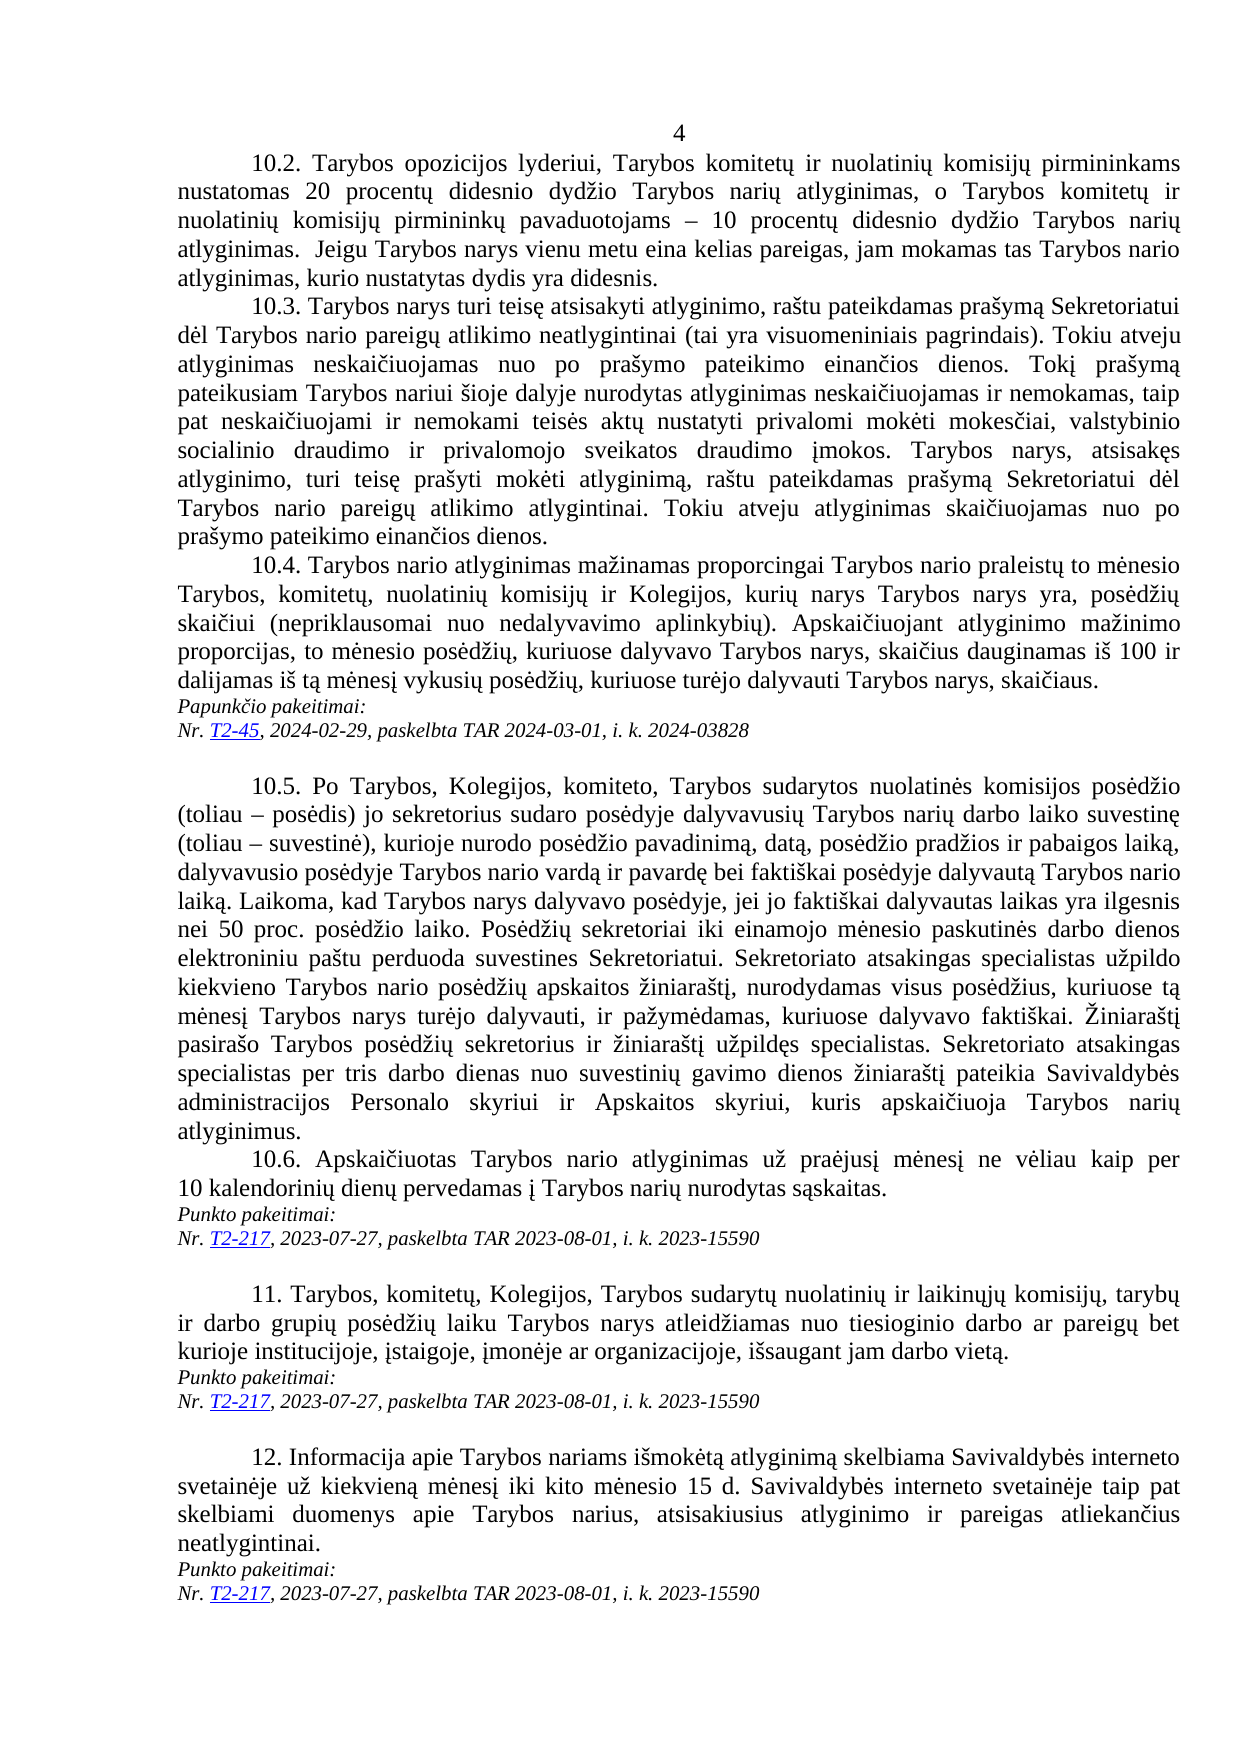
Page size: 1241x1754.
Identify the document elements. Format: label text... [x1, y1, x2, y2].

text 10.3. Tarybos narys turi teisę atsisakyti atlyginimo, raštu pateikdamas prašymą Sekretoriatui dėl Tarybos nario pareigų atlikimo neatlygintinai (tai yra visuomeniniais pagrindais). Tokiu atveju atlyginimas neskaičiuojamas nuo po prašymo pateikimo einančios dienos. Tokį prašymą pateikusiam Tarybos nariui šioje dalyje nurodytas atlyginimas neskaičiuojamas ir nemokamas, taip pat neskaičiuojami ir nemokami teisės aktų nustatyti privalomi mokėti mokesčiai, valstybinio socialinio draudimo ir privalomojo sveikatos draudimo įmokos. Tarybos narys, atsisakęs atlyginimo, turi teisę prašyti mokėti atlyginimą, raštu pateikdamas prašymą Sekretoriatui dėl Tarybos nario pareigų atlikimo atlygintinai. Tokiu atveju atlyginimas skaičiuojamas nuo po prašymo pateikimo einančios dienos. [177, 291, 1181, 550]
text Nr. T2-45, 2024-02-29, paskelbta TAR 2024-03-01, i. k. 2024-03828 [177, 718, 1181, 742]
text Nr. T2-217, 2023-07-27, paskelbta TAR 2023-08-01, i. k. 2023-15590 [177, 1226, 1181, 1250]
text Nr. T2-217, 2023-07-27, paskelbta TAR 2023-08-01, i. k. 2023-15590 [177, 1581, 1181, 1605]
text Punkto pakeitimai: [177, 1202, 1181, 1226]
text 10.6. Apskaičiuotas Tarybos nario atlyginimas už praėjusį mėnesį ne vėliau kaip per 10 kalendorinių dienų pervedamas į Tarybos narių nurodytas sąskaitas. [177, 1144, 1181, 1202]
text 10.4. Tarybos nario atlyginimas mažinamas proporcingai Tarybos nario praleistų to mėnesio Tarybos, komitetų, nuolatinių komisijų ir Kolegijos, kurių narys Tarybos narys yra, posėdžių skaičiui (nepriklausomai nuo nedalyvavimo aplinkybių). Apskaičiuojant atlyginimo mažinimo proporcijas, to mėnesio posėdžių, kuriuose dalyvavo Tarybos narys, skaičius dauginamas iš 100 ir dalijamas iš tą mėnesį vykusių posėdžių, kuriuose turėjo dalyvauti Tarybos narys, skaičiaus. [177, 550, 1181, 694]
text 12. Informacija apie Tarybos nariams išmokėtą atlyginimą skelbiama Savivaldybės interneto svetainėje už kiekvieną mėnesį iki kito mėnesio 15 d. Savivaldybės interneto svetainėje taip pat skelbiami duomenys apie Tarybos narius, atsisakiusius atlyginimo ir pareigas atliekančius neatlygintinai. [177, 1442, 1181, 1557]
text Punkto pakeitimai: [177, 1365, 1181, 1389]
text 11. Tarybos, komitetų, Kolegijos, Tarybos sudarytų nuolatinių ir laikinųjų komisijų, tarybų ir darbo grupių posėdžių laiku Tarybos narys atleidžiamas nuo tiesioginio darbo ar pareigų bet kurioje institucijoje, įstaigoje, įmonėje ar organizacijoje, išsaugant jam darbo vietą. [177, 1279, 1181, 1365]
text 10.2. Tarybos opozicijos lyderiui, Tarybos komitetų ir nuolatinių komisijų pirmininkams nustatomas 20 procentų didesnio dydžio Tarybos narių atlyginimas, o Tarybos komitetų ir nuolatinių komisijų pirmininkų pavaduotojams – 10 procentų didesnio dydžio Tarybos narių atlyginimas. Jeigu Tarybos narys vienu metu eina kelias pareigas, jam mokamas tas Tarybos nario atlyginimas, kurio nustatytas dydis yra didesnis. [177, 148, 1181, 291]
text Punkto pakeitimai: [177, 1557, 1181, 1581]
text 10.5. Po Tarybos, Kolegijos, komiteto, Tarybos sudarytos nuolatinės komisijos posėdžio (toliau – posėdis) jo sekretorius sudaro posėdyje dalyvavusių Tarybos narių darbo laiko suvestinę (toliau – suvestinė), kurioje nurodo posėdžio pavadinimą, datą, posėdžio pradžios ir pabaigos laiką, dalyvavusio posėdyje Tarybos nario vardą ir pavardę bei faktiškai posėdyje dalyvautą Tarybos nario laiką. Laikoma, kad Tarybos narys dalyvavo posėdyje, jei jo faktiškai dalyvautas laikas yra ilgesnis nei 50 proc. posėdžio laiko. Posėdžių sekretoriai iki einamojo mėnesio paskutinės darbo dienos elektroniniu paštu perduoda suvestines Sekretoriatui. Sekretoriato atsakingas specialistas užpildo kiekvieno Tarybos nario posėdžių apskaitos žiniaraštį, nurodydamas visus posėdžius, kuriuose tą mėnesį Tarybos narys turėjo dalyvauti, ir pažymėdamas, kuriuose dalyvavo faktiškai. Žiniaraštį pasirašo Tarybos posėdžių sekretorius ir žiniaraštį užpildęs specialistas. Sekretoriato atsakingas specialistas per tris darbo dienas nuo suvestinių gavimo dienos žiniaraštį pateikia Savivaldybės administracijos Personalo skyriui ir Apskaitos skyriui, kuris apskaičiuoja Tarybos narių atlyginimus. [177, 771, 1181, 1144]
text Nr. T2-217, 2023-07-27, paskelbta TAR 2023-08-01, i. k. 2023-15590 [177, 1389, 1181, 1413]
text Papunkčio pakeitimai: [177, 694, 1181, 718]
